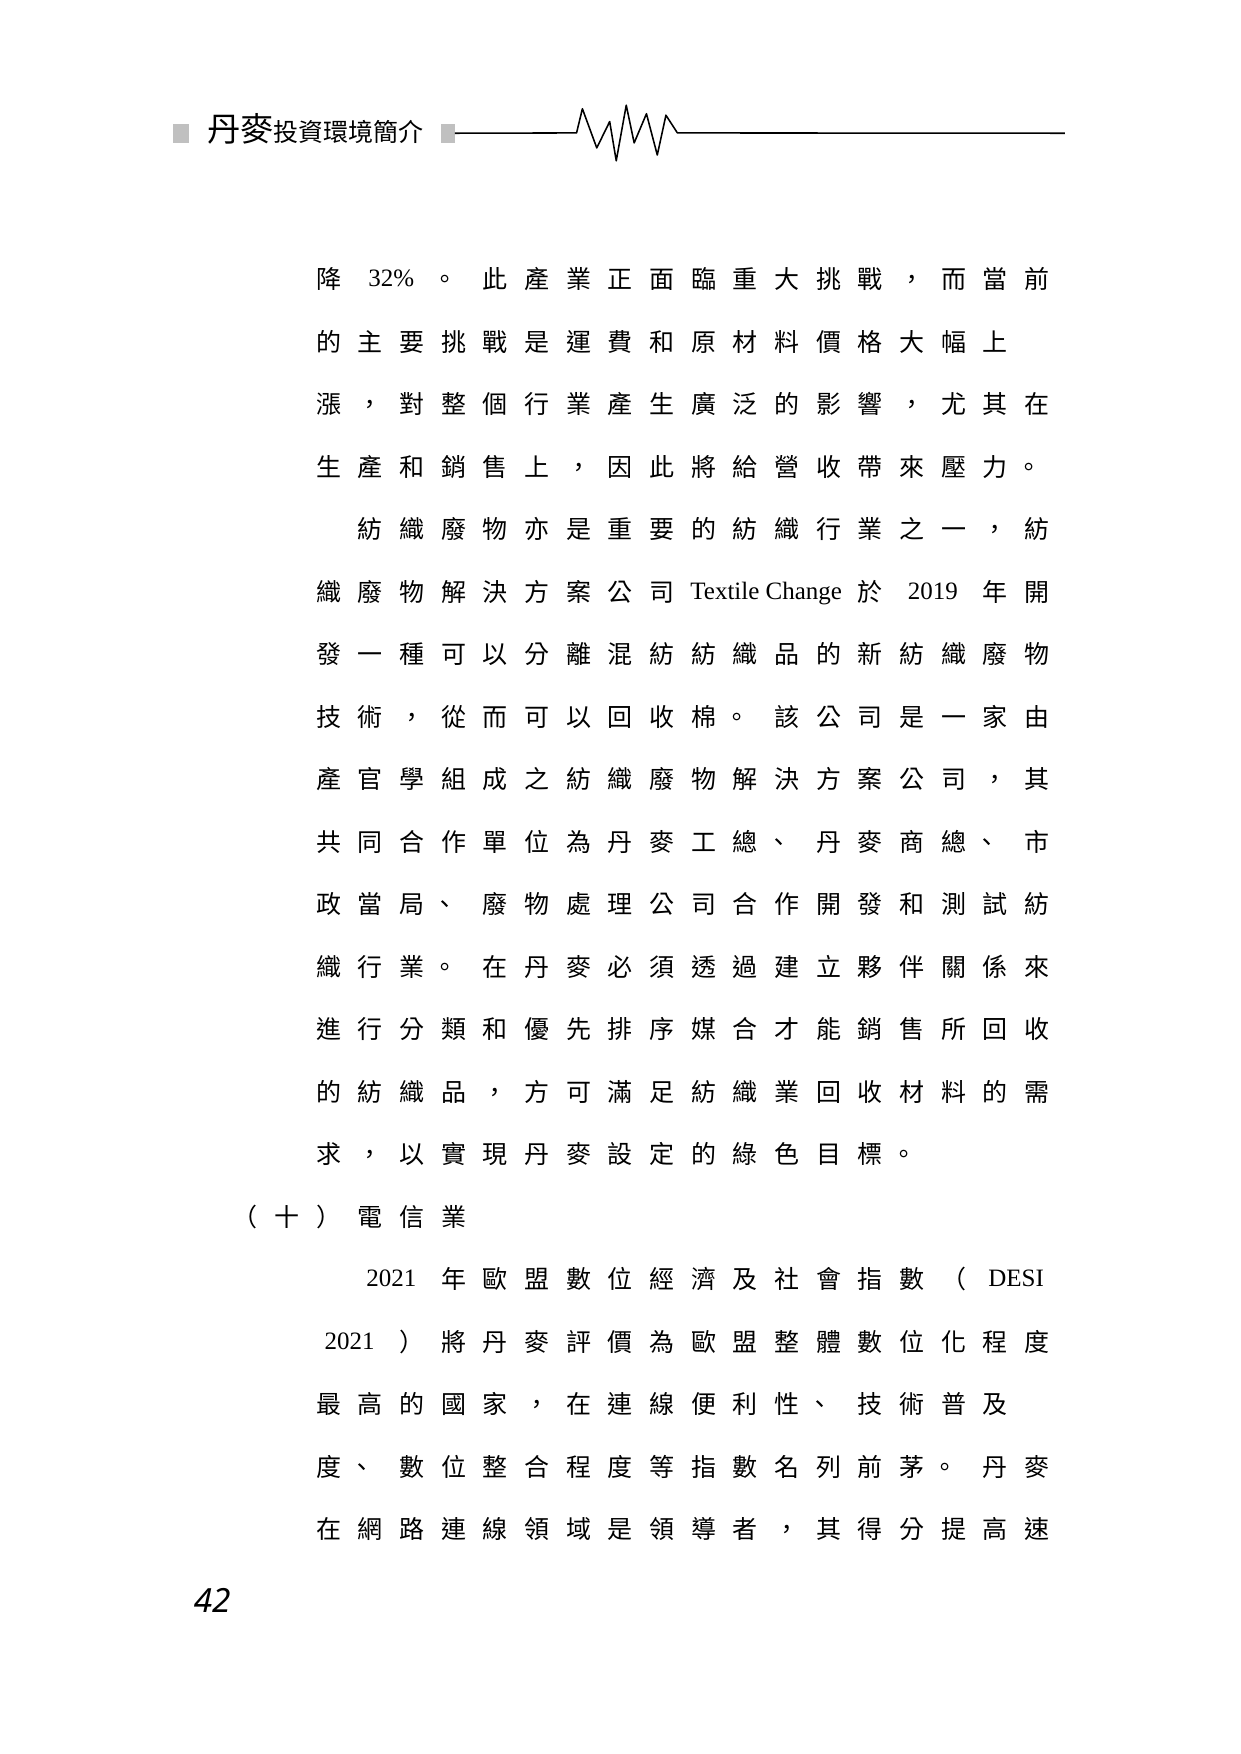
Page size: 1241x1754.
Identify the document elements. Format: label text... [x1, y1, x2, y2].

text 降32%。此產業正面臨重大挑戰，而當前的主要挑戰是運費和原材料價格大幅上漲，對整個行業產生廣泛的影響，尤其在生產和銷售上，因此將給營收帶來壓力。 [281, 236, 1058, 486]
text （十）電信業 [207, 1174, 1058, 1236]
text 2021年歐盟數位經濟及社會指數（DESI 2021）將丹麥評價為歐盟整體數位化程度最高的國家，在連線便利性、技術普及度、數位整合程度等指數名列前茅。丹麥在網路連線領域是領導者，其得分提高速 [281, 1236, 1058, 1549]
text 紡織廢物亦是重要的紡織行業之一，紡織廢物解決方案公司Textile Change於2019年開發一種可以分離混紡紡織品的新紡織廢物技術，從而可以回收棉。該公司是一家由產官學組成之紡織廢物解決方案公司，其共同合作單位為丹麥工總、丹麥商總、市政當局、廢物處理公司合作開發和測試紡織行業。在丹麥必須透過建立夥伴關係來進行分類和優先排序媒合才能銷售所回收的紡織品，方可滿足紡織業回收材料的需求，以實現丹麥設定的綠色目標。 [281, 486, 1058, 1174]
